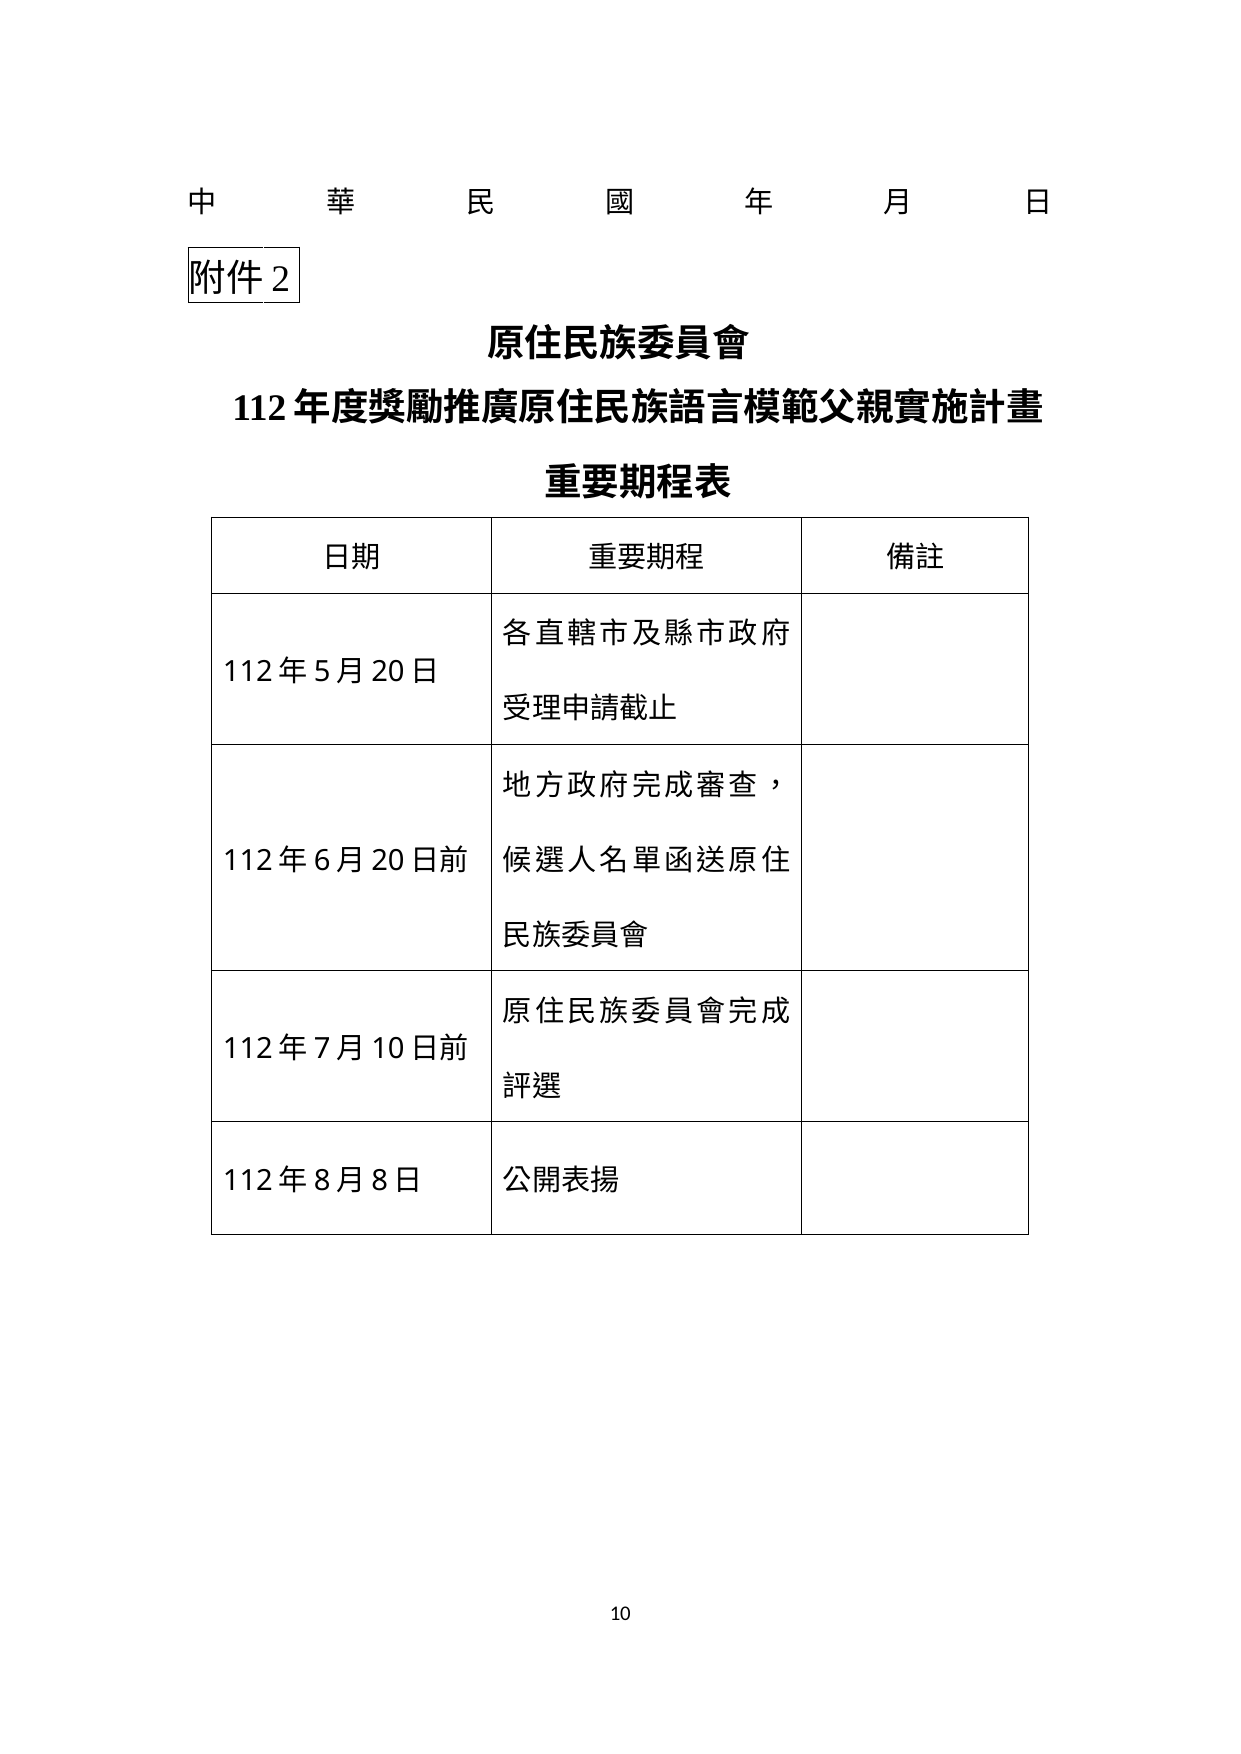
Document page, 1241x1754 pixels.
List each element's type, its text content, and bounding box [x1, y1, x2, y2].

text 重要期程表 [99, 442, 1177, 517]
text 附件2 [187, 237, 1053, 312]
table_header 日期 [212, 518, 491, 593]
table_cell [802, 971, 1028, 1121]
table_cell 112年7月10日前 [212, 971, 491, 1121]
subtitle 原住民族委員會 [169, 312, 1068, 367]
table_header 重要期程 [492, 518, 801, 593]
table_cell 112年5月20日 [212, 594, 491, 744]
table_cell 公開表揚 [492, 1122, 801, 1234]
table_cell 原住民族委員會完成評選 [492, 971, 801, 1121]
table_cell 112年6月20日前 [212, 745, 491, 970]
table_cell [802, 1122, 1028, 1234]
table_cell 地方政府完成審查，候選人名單函送原住民族委員會 [492, 745, 801, 970]
table_cell 各直轄市及縣市政府受理申請截止 [492, 594, 801, 744]
table_header 備註 [802, 518, 1028, 593]
text 中 華 民 國 年 月 日 [187, 162, 1053, 237]
table_cell [802, 745, 1028, 970]
table_cell [802, 594, 1028, 744]
table_cell 112年8月8日 [212, 1122, 491, 1234]
text 112年度獎勵推廣原住民族語言模範父親實施計畫 [99, 367, 1177, 442]
